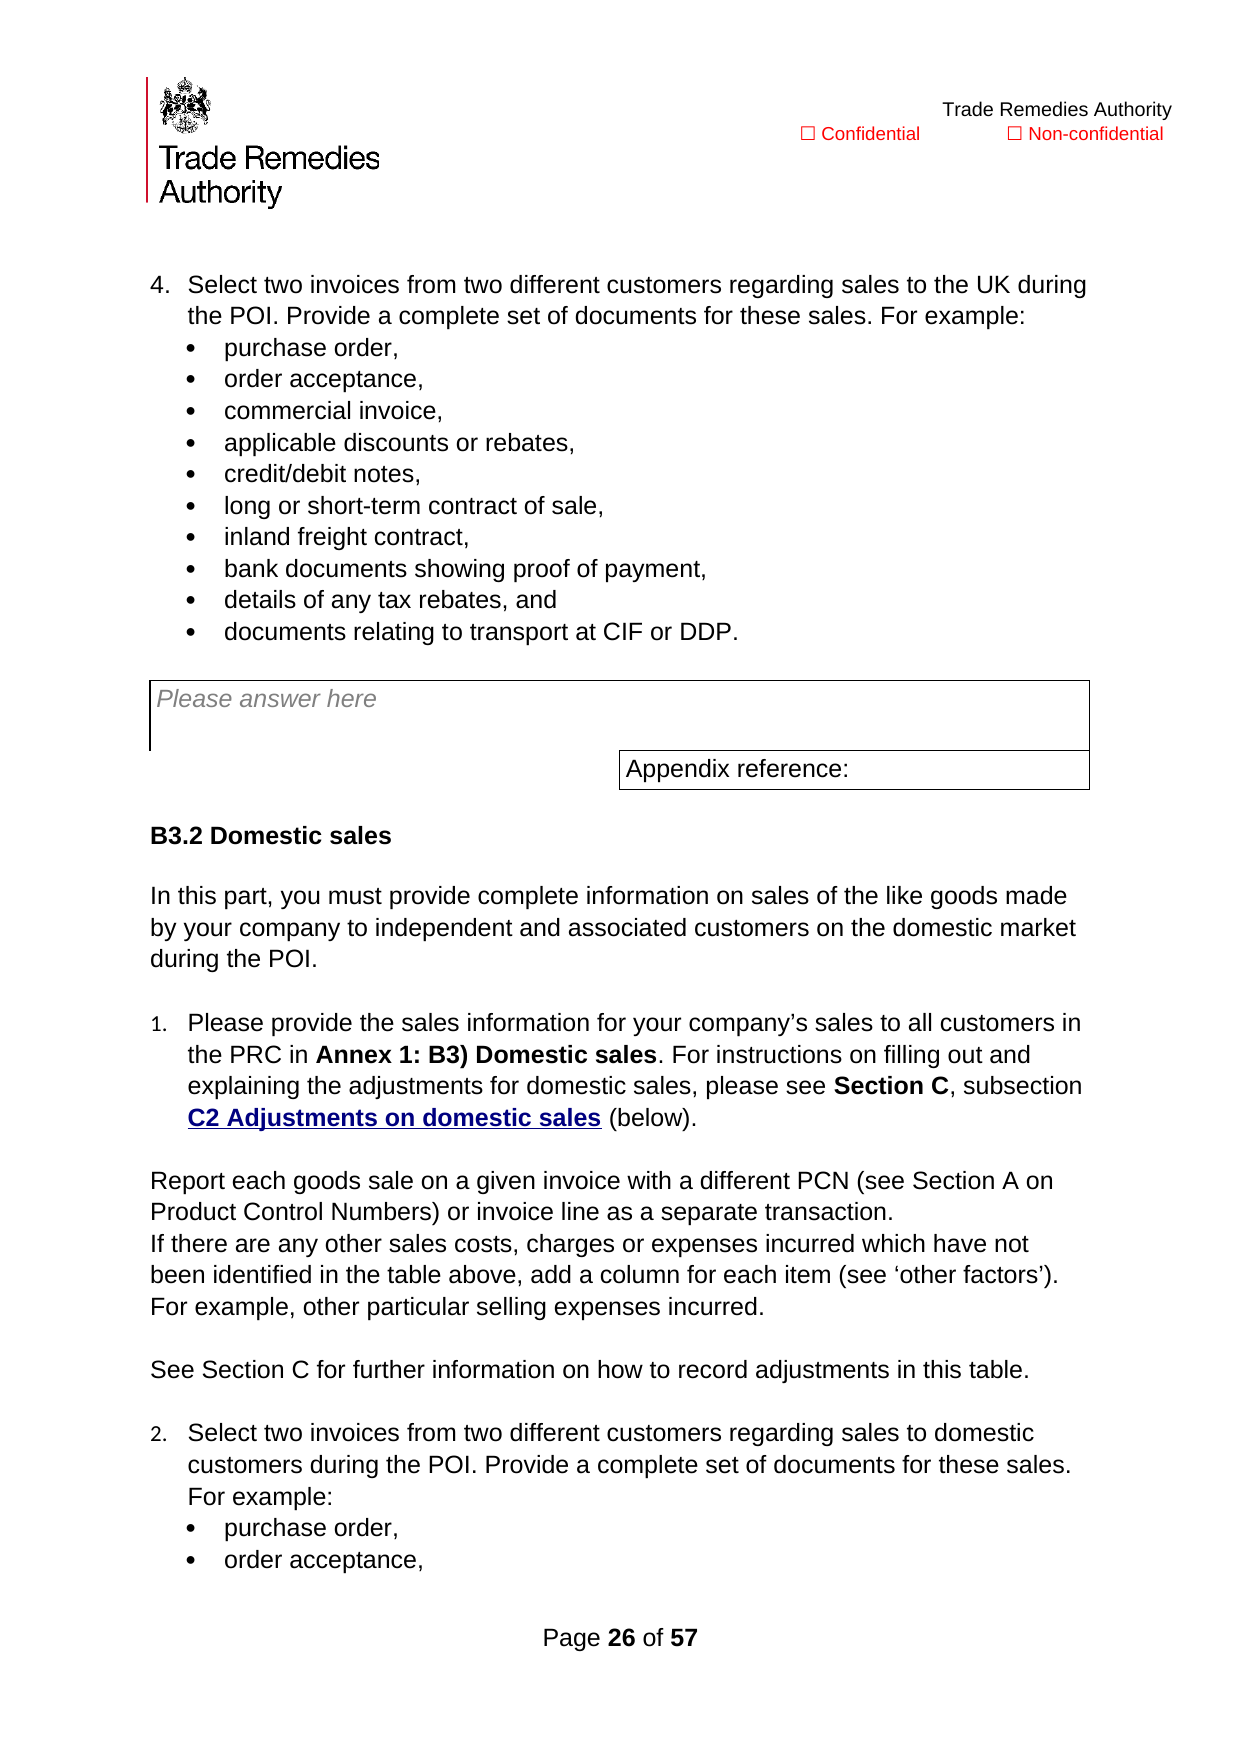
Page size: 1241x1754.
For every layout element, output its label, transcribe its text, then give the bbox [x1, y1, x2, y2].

list credit/debit notes, [187, 459, 1090, 488]
text See Section C for further information on how to record adjustments in this table. [150, 1355, 1090, 1384]
list Select two invoices from two different customers regarding sales to the UK during the POI. Provide a complete set of documents for these sales. For example: [150, 270, 1090, 330]
list Please provide the sales information for your company’s sales to all customers in the PRC in Annex 1: B3) Domestic sales. For instructions on filling out and explaining the adjustments for domestic sales, please see Section C, subsection C2 Adjustments on domestic sales (below). [150, 1008, 1090, 1131]
subtitle B3.2 Domestic sales [150, 821, 1090, 850]
list commercial invoice, [187, 396, 1090, 425]
list documents relating to transport at CIF or DDP. [187, 617, 1090, 646]
table_cell Appendix reference: [620, 751, 1089, 788]
list long or short-term contract of sale, [187, 491, 1090, 519]
list applicable discounts or rebates, [187, 427, 1090, 456]
list order acceptance, [187, 364, 1090, 393]
list bank documents showing proof of payment, [187, 554, 1090, 582]
text In this part, you must provide complete information on sales of the like goods made by your company to independent and associated customers on the domestic market during the POI. [150, 881, 1090, 973]
list purchase order, [187, 333, 1090, 362]
table_cell [150, 751, 619, 788]
table_header Please answer here [151, 681, 1089, 750]
list order acceptance, [187, 1545, 1090, 1574]
list inland freight contract, [187, 522, 1090, 551]
text Report each goods sale on a given invoice with a different PCN (see Section A on Product Control Numbers) or invoice line as a separate transaction. [150, 1166, 1090, 1226]
text If there are any other sales costs, charges or expenses incurred which have not been identified in the table above, add a column for each item (see ‘other factors’). For example, other particular selling expenses incurred. [150, 1229, 1090, 1321]
list purchase order, [187, 1513, 1090, 1542]
list details of any tax rebates, and [187, 585, 1090, 614]
list Select two invoices from two different customers regarding sales to domestic customers during the POI. Provide a complete set of documents for these sales. For example: [150, 1418, 1090, 1511]
